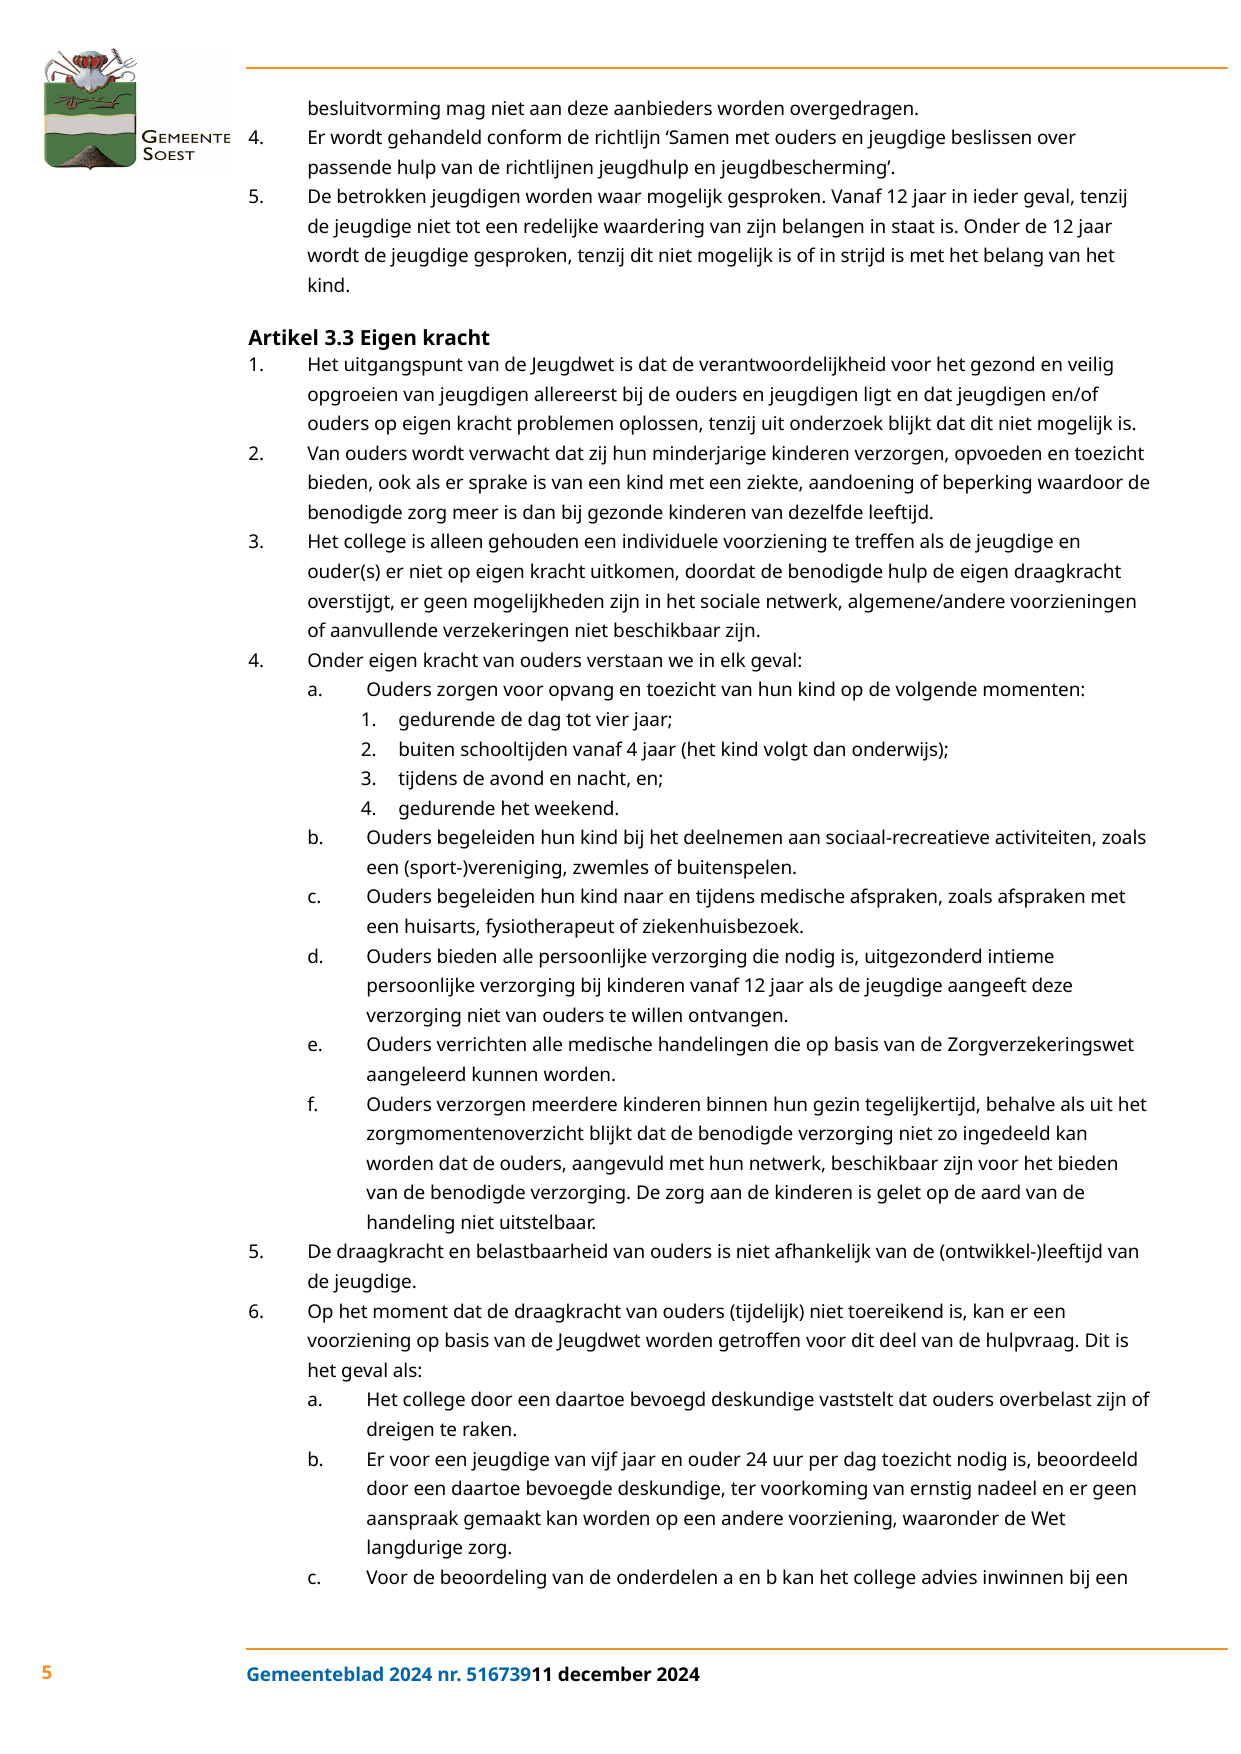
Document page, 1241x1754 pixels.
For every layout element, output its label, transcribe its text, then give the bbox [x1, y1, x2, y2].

list Van ouders wordt verwacht dat zij hun minderjarige kinderen verzorgen, opvoeden en toezicht bieden, ook als er sprake is van een kind met een ziekte, aandoening of beperking waardoor de benodigde zorg meer is dan bij gezonde kinderen van dezelfde leeftijd. [248, 440, 1152, 525]
text Artikel 3.3 Eigen kracht [248, 323, 1152, 351]
list Op het moment dat de draagkracht van ouders (tijdelijk) niet toereikend is, kan er een voorziening op basis van de Jeugdwet worden getroffen voor dit deel van de hulpvraag. Dit is het geval als: [248, 1298, 1152, 1383]
list Ouders begeleiden hun kind bij het deelnemen aan sociaal-recreatieve activiteiten, zoals een (sport-)vereniging, zwemles of buitenspelen. [307, 824, 1152, 880]
list Er wordt gehandeld conform de richtlijn ‘Samen met ouders en jeugdige beslissen over passende hulp van de richtlijnen jeugdhulp en jeugdbescherming’. [248, 124, 1152, 180]
list Er voor een jeugdige van vijf jaar en ouder 24 uur per dag toezicht nodig is, beoordeeld door een daartoe bevoegde deskundige, ter voorkoming van ernstig nadeel en er geen aanspraak gemaakt kan worden op een andere voorziening, waaronder de Wet langdurige zorg. [307, 1446, 1152, 1560]
list Het college is alleen gehouden een individuele voorziening te treffen als de jeugdige en ouder(s) er niet op eigen kracht uitkomen, doordat de benodigde hulp de eigen draagkracht overstijgt, er geen mogelijkheden zijn in het sociale netwerk, algemene/andere voorzieningen of aanvullende verzekeringen niet beschikbaar zijn. [248, 529, 1152, 643]
picture [41, 47, 231, 172]
list gedurende de dag tot vier jaar; [361, 706, 1152, 732]
list Ouders begeleiden hun kind naar en tijdens medische afspraken, zoals afspraken met een huisarts, fysiotherapeut of ziekenhuisbezoek. [307, 884, 1152, 939]
list Ouders verrichten alle medische handelingen die op basis van de Zorgverzekeringswet aangeleerd kunnen worden. [307, 1032, 1152, 1087]
list besluitvorming mag niet aan deze aanbieders worden overgedragen. [248, 95, 1152, 121]
list De draagkracht en belastbaarheid van ouders is niet afhankelijk van de (ontwikkel-)leeftijd van de jeugdige. [248, 1239, 1152, 1294]
list Ouders verzorgen meerdere kinderen binnen hun gezin tegelijkertijd, behalve als uit het zorgmomentenoverzicht blijkt dat de benodigde verzorging niet zo ingedeeld kan worden dat de ouders, aangevuld met hun netwerk, beschikbaar zijn voor het bieden van de benodigde verzorging. De zorg aan de kinderen is gelet op de aard van de handeling niet uitstelbaar. [307, 1091, 1152, 1235]
list tijdens de avond en nacht, en; [361, 765, 1152, 791]
list Ouders zorgen voor opvang en toezicht van hun kind op de volgende momenten: [307, 677, 1152, 702]
list Het uitgangspunt van de Jeugdwet is dat de verantwoordelijkheid voor het gezond en veilig opgroeien van jeugdigen allereerst bij de ouders en jeugdigen ligt en dat jeugdigen en/of ouders op eigen kracht problemen oplossen, tenzij uit onderzoek blijkt dat dit niet mogelijk is. [248, 351, 1152, 436]
list buiten schooltijden vanaf 4 jaar (het kind volgt dan onderwijs); [361, 736, 1152, 761]
list Onder eigen kracht van ouders verstaan we in elk geval: [248, 647, 1152, 673]
list Voor de beoordeling van de onderdelen a en b kan het college advies inwinnen bij een [307, 1564, 1152, 1590]
list Het college door een daartoe bevoegd deskundige vaststelt dat ouders overbelast zijn of dreigen te raken. [307, 1387, 1152, 1442]
list De betrokken jeugdigen worden waar mogelijk gesproken. Vanaf 12 jaar in ieder geval, tenzij de jeugdige niet tot een redelijke waardering van zijn belangen in staat is. Onder de 12 jaar wordt de jeugdige gesproken, tenzij dit niet mogelijk is of in strijd is met het belang van het kind. [248, 183, 1152, 298]
list gedurende het weekend. [361, 795, 1152, 821]
list Ouders bieden alle persoonlijke verzorging die nodig is, uitgezonderd intieme persoonlijke verzorging bij kinderen vanaf 12 jaar als de jeugdige aangeeft deze verzorging niet van ouders te willen ontvangen. [307, 943, 1152, 1028]
